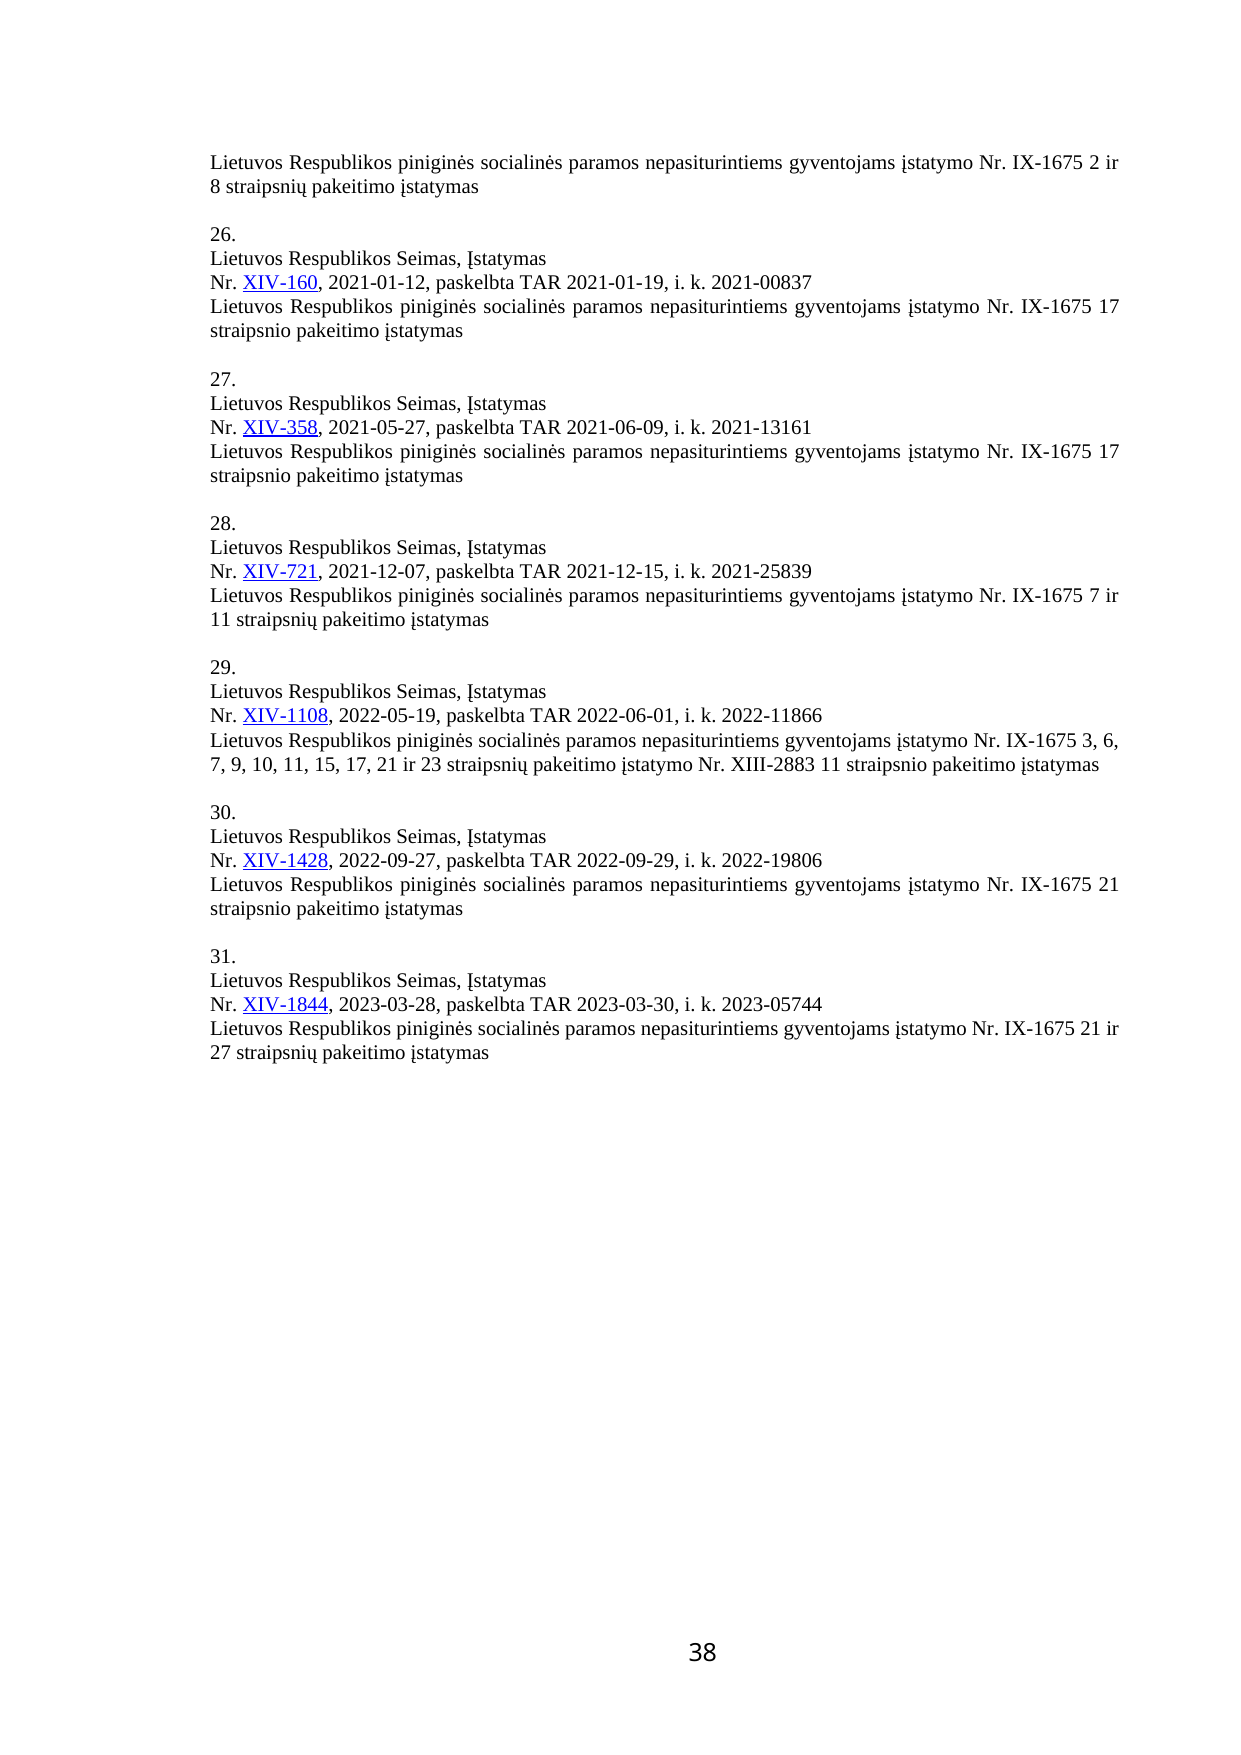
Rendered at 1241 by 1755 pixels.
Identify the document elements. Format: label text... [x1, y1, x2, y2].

text Lietuvos Respublikos piniginės socialinės paramos nepasiturintiems gyventojams įstatymo Nr. IX-1675 17 straipsnio pakeitimo įstatymas [210, 439, 1120, 487]
text Lietuvos Respublikos Seimas, Įstatymas [210, 679, 1120, 703]
text Lietuvos Respublikos piniginės socialinės paramos nepasiturintiems gyventojams įstatymo Nr. IX-1675 2 ir 8 straipsnių pakeitimo įstatymas [210, 150, 1120, 198]
text 26. [210, 222, 1120, 246]
text 27. [210, 367, 1120, 391]
text Lietuvos Respublikos Seimas, Įstatymas [210, 824, 1120, 848]
text 30. [210, 800, 1120, 824]
text Lietuvos Respublikos Seimas, Įstatymas [210, 246, 1120, 270]
text Lietuvos Respublikos piniginės socialinės paramos nepasiturintiems gyventojams įstatymo Nr. IX-1675 21 ir 27 straipsnių pakeitimo įstatymas [210, 1016, 1120, 1064]
text Nr. XIV-1428, 2022-09-27, paskelbta TAR 2022-09-29, i. k. 2022-19806 [210, 848, 1120, 872]
text Nr. XIV-160, 2021-01-12, paskelbta TAR 2021-01-19, i. k. 2021-00837 [210, 270, 1120, 294]
text 28. [210, 511, 1120, 535]
text Lietuvos Respublikos Seimas, Įstatymas [210, 968, 1120, 992]
text Lietuvos Respublikos Seimas, Įstatymas [210, 391, 1120, 415]
text Lietuvos Respublikos piniginės socialinės paramos nepasiturintiems gyventojams įstatymo Nr. IX-1675 17 straipsnio pakeitimo įstatymas [210, 294, 1120, 342]
text Nr. XIV-1844, 2023-03-28, paskelbta TAR 2023-03-30, i. k. 2023-05744 [210, 992, 1120, 1016]
text Nr. XIV-1108, 2022-05-19, paskelbta TAR 2022-06-01, i. k. 2022-11866 [210, 703, 1120, 727]
text Nr. XIV-358, 2021-05-27, paskelbta TAR 2021-06-09, i. k. 2021-13161 [210, 415, 1120, 439]
text 31. [210, 944, 1120, 968]
text Lietuvos Respublikos piniginės socialinės paramos nepasiturintiems gyventojams įstatymo Nr. IX-1675 21 straipsnio pakeitimo įstatymas [210, 872, 1120, 920]
text Lietuvos Respublikos piniginės socialinės paramos nepasiturintiems gyventojams įstatymo Nr. IX-1675 7 ir 11 straipsnių pakeitimo įstatymas [210, 583, 1120, 631]
text Nr. XIV-721, 2021-12-07, paskelbta TAR 2021-12-15, i. k. 2021-25839 [210, 559, 1120, 583]
text 29. [210, 655, 1120, 679]
text Lietuvos Respublikos piniginės socialinės paramos nepasiturintiems gyventojams įstatymo Nr. IX-1675 3, 6, 7, 9, 10, 11, 15, 17, 21 ir 23 straipsnių pakeitimo įstatymo Nr. XIII-2883 11 straipsnio pakeitimo įstatymas [210, 727, 1120, 776]
text Lietuvos Respublikos Seimas, Įstatymas [210, 535, 1120, 559]
